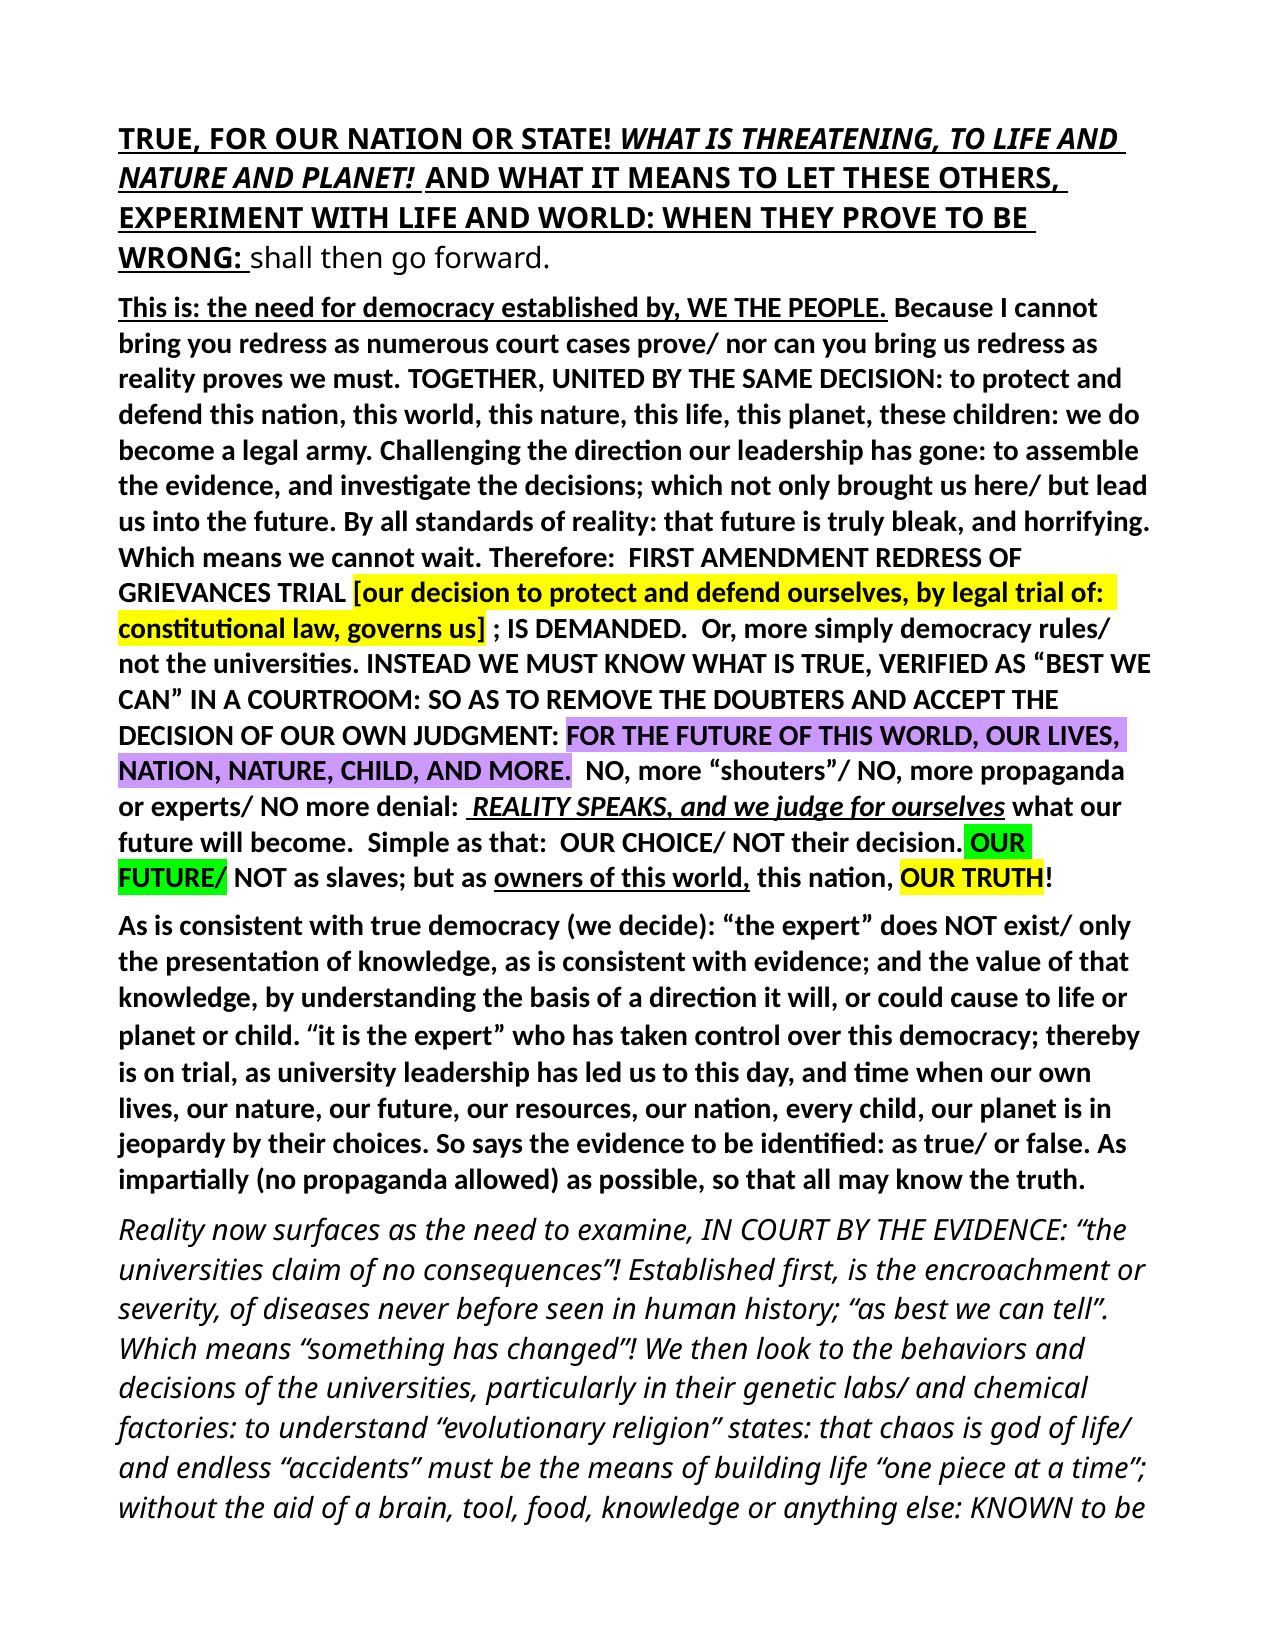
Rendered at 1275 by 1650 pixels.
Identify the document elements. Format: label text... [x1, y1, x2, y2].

text TRUE, FOR OUR NATION OR STATE! WHAT IS THREATENING, TO LIFE AND NATURE AND PLANET! AND WHAT IT MEANS TO LET THESE OTHERS, EXPERIMENT WITH LIFE AND WORLD: WHEN THEY PROVE TO BE WRONG: shall then go forward. [118, 118, 1157, 277]
text Reality now surfaces as the need to examine, IN COURT BY THE EVIDENCE: “the universities claim of no consequences”! Established first, is the encroachment or severity, of diseases never before seen in human history; “as best we can tell”. Which means “something has changed”! We then look to the behaviors and decisions of the universities, particularly in their genetic labs/ and chemical factories: to understand “evolutionary religion” states: that chaos is god of life/ and endless “accidents” must be the means of building life “one piece at a time”; without the aid of a brain, tool, food, knowledge or anything else: KNOWN to be [118, 1209, 1157, 1527]
text This is: the need for democracy established by, WE THE PEOPLE. Because I cannot bring you redress as numerous court cases prove/ nor can you bring us redress as reality proves we must. TOGETHER, UNITED BY THE SAME DECISION: to protect and defend this nation, this world, this nature, this life, this planet, these children: we do become a legal army. Challenging the direction our leadership has gone: to assemble the evidence, and investigate the decisions; which not only brought us here/ but lead us into the future. By all standards of reality: that future is truly bleak, and horrifying. Which means we cannot wait. Therefore: FIRST AMENDMENT REDRESS OF GRIEVANCES TRIAL [our decision to protect and defend ourselves, by legal trial of: constitutional law, governs us] ; IS DEMANDED. Or, more simply democracy rules/ not the universities. INSTEAD WE MUST KNOW WHAT IS TRUE, VERIFIED AS “BEST WE CAN” IN A COURTROOM: SO AS TO REMOVE THE DOUBTERS AND ACCEPT THE DECISION OF OUR OWN JUDGMENT: FOR THE FUTURE OF THIS WORLD, OUR LIVES, NATION, NATURE, CHILD, AND MORE. NO, more “shouters”/ NO, more propaganda or experts/ NO more denial: REALITY SPEAKS, and we judge for ourselves what our future will become. Simple as that: OUR CHOICE/ NOT their decision. OUR FUTURE/ NOT as slaves; but as owners of this world, this nation, OUR TRUTH! [118, 289, 1157, 895]
text As is consistent with true democracy (we decide): “the expert” does NOT exist/ only the presentation of knowledge, as is consistent with evidence; and the value of that knowledge, by understanding the basis of a direction it will, or could cause to life or planet or child. “it is the expert” who has taken control over this democracy; thereby is on trial, as university leadership has led us to this day, and time when our own lives, our nature, our future, our resources, our nation, every child, our planet is in jeopardy by their choices. So says the evidence to be identified: as true/ or false. As impartially (no propaganda allowed) as possible, so that all may know the truth. [118, 907, 1157, 1197]
